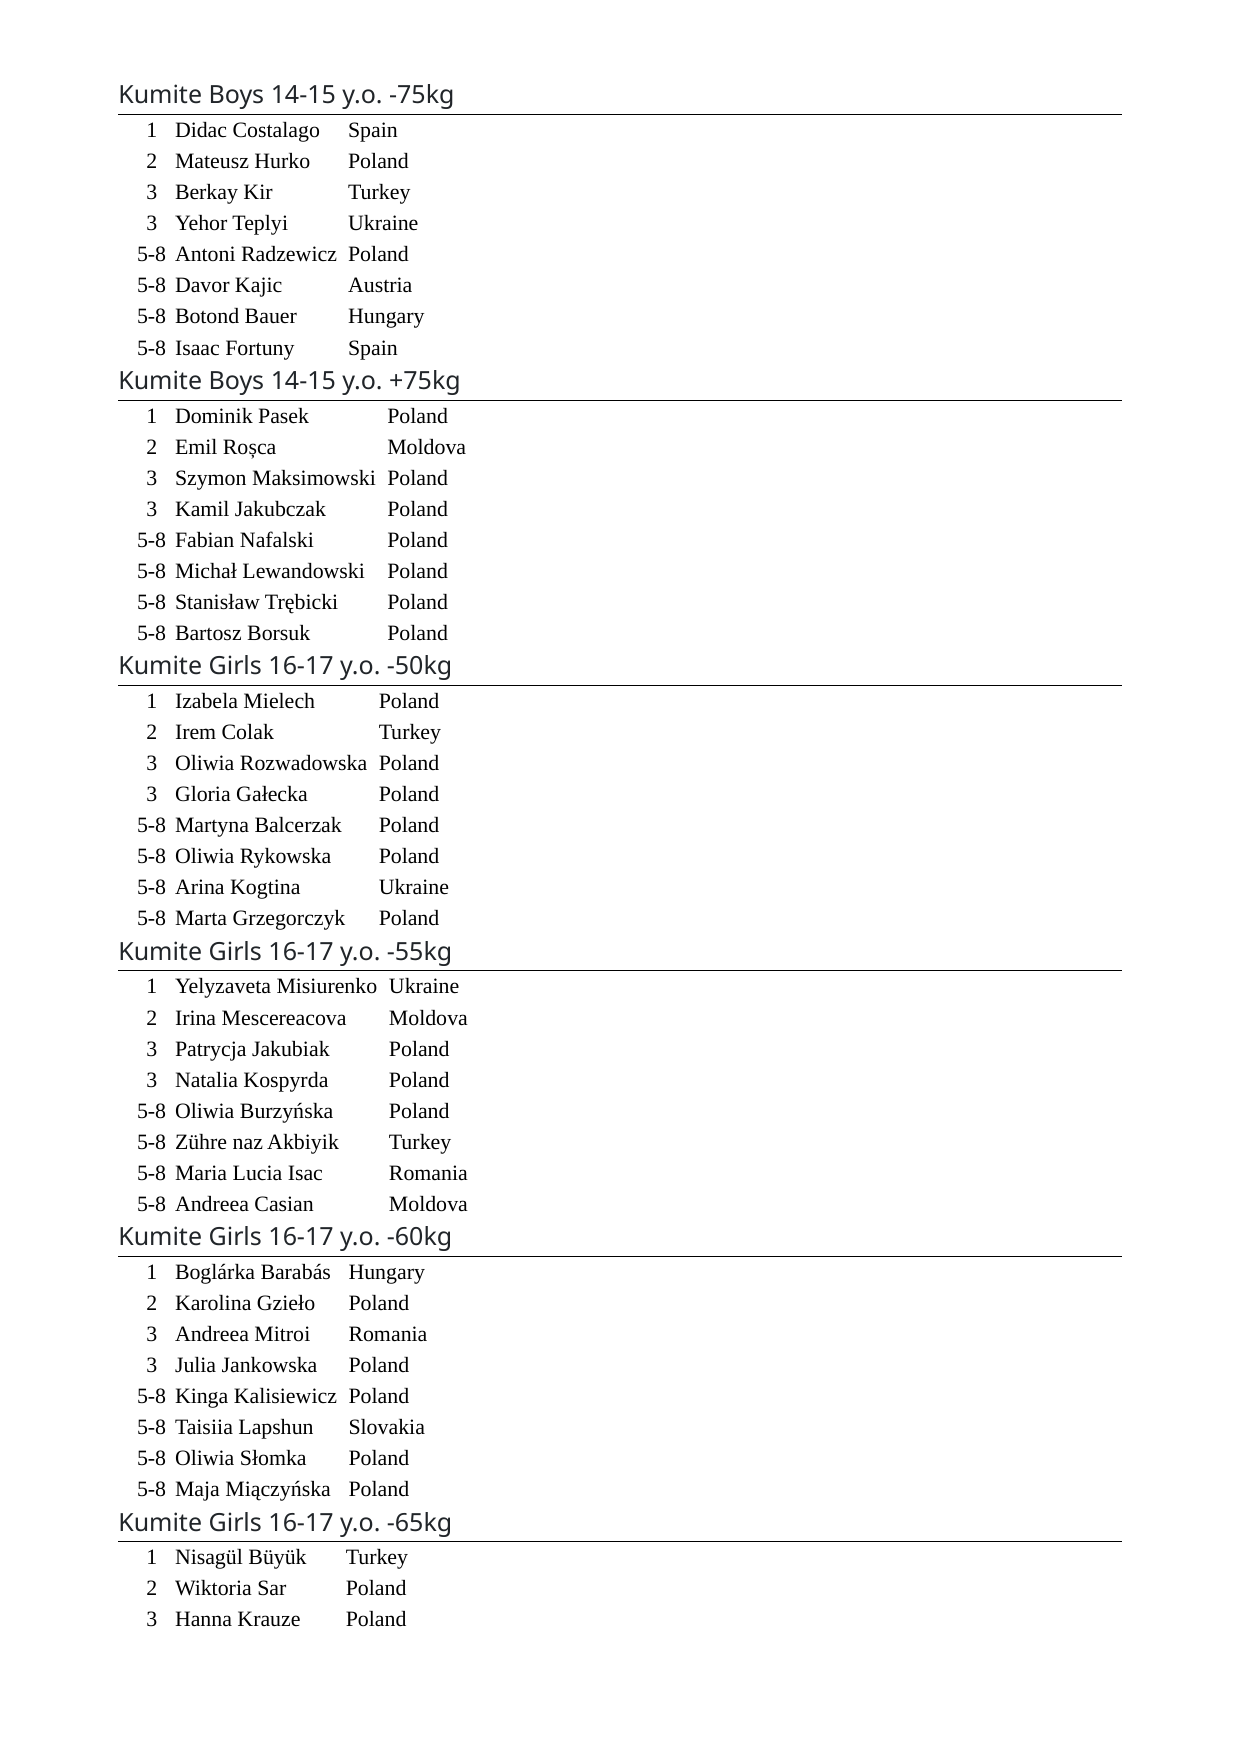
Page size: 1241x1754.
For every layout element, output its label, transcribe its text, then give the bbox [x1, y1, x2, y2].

table_header [118, 686, 131, 716]
table_cell Poland [343, 1604, 421, 1634]
table_cell 5-8 [131, 871, 172, 902]
text Kumite Girls 16-17 y.o. -50kg [118, 648, 1122, 685]
table_cell Kamil Jakubczak [172, 493, 384, 524]
table_header Poland [376, 686, 461, 716]
table_cell [118, 1287, 131, 1318]
table_cell 3 [131, 747, 172, 778]
table_cell [118, 586, 131, 617]
table_cell Kinga Kalisiewicz [172, 1380, 345, 1411]
table_cell Poland [345, 1349, 439, 1380]
table_cell [118, 840, 131, 871]
table_cell Ukraine [376, 871, 461, 902]
text Kumite Boys 14-15 y.o. +75kg [118, 363, 1122, 400]
table_cell Turkey [386, 1126, 480, 1157]
table_cell 2 [131, 716, 172, 747]
table_cell [118, 1349, 131, 1380]
text Kumite Girls 16-17 y.o. -55kg [118, 933, 1122, 970]
table_cell 5-8 [131, 1126, 172, 1157]
table_header 1 [131, 1542, 172, 1572]
table_cell [118, 1095, 131, 1126]
table_cell [118, 1573, 131, 1603]
table_cell 5-8 [131, 524, 172, 555]
table_cell Poland [376, 809, 461, 840]
table_header Spain [345, 115, 437, 145]
table_cell 5-8 [131, 903, 172, 933]
table_cell [118, 176, 131, 207]
table_cell 3 [131, 1033, 172, 1064]
table_cell Poland [345, 1442, 439, 1473]
table_cell Poland [384, 617, 478, 648]
table_cell [118, 1157, 131, 1188]
table_cell [118, 524, 131, 555]
table_cell 5-8 [131, 555, 172, 586]
table_cell Poland [345, 145, 437, 176]
table_cell 3 [131, 462, 172, 493]
table_header Hungary [345, 1257, 439, 1287]
table_cell Bartosz Borsuk [172, 617, 384, 648]
table_header Yelyzaveta Misiurenko [172, 971, 386, 1002]
table_cell 5-8 [131, 1095, 172, 1126]
table_cell Julia Jankowska [172, 1349, 345, 1380]
table_cell Poland [384, 462, 478, 493]
table_cell 5-8 [131, 1380, 172, 1411]
table_header Turkey [343, 1542, 421, 1572]
table_cell Poland [376, 903, 461, 933]
table_cell [118, 1188, 131, 1219]
table_cell Poland [384, 586, 478, 617]
table_cell [118, 239, 131, 269]
table_cell [118, 903, 131, 933]
table_cell Maria Lucia Isac [172, 1157, 386, 1188]
table_cell [118, 493, 131, 524]
table_cell 3 [131, 778, 172, 809]
table_cell 5-8 [131, 1157, 172, 1188]
table_header [118, 1257, 131, 1287]
table_cell Poland [343, 1573, 421, 1603]
table_cell Oliwia Słomka [172, 1442, 345, 1473]
table_cell Turkey [376, 716, 461, 747]
table_cell Stanisław Trębicki [172, 586, 384, 617]
table_cell 3 [131, 1604, 172, 1634]
table_cell Marta Grzegorczyk [172, 903, 376, 933]
table_header [118, 971, 131, 1002]
table_cell Berkay Kir [172, 176, 345, 207]
table_cell [118, 555, 131, 586]
table_cell Antoni Radzewicz [172, 239, 345, 269]
table_cell 5-8 [131, 809, 172, 840]
table_header Didac Costalago [172, 115, 345, 145]
table_cell Hanna Krauze [172, 1604, 343, 1634]
table_cell Mateusz Hurko [172, 145, 345, 176]
table_cell Oliwia Burzyńska [172, 1095, 386, 1126]
table_cell 3 [131, 1349, 172, 1380]
table_cell 2 [131, 431, 172, 462]
table_cell [118, 716, 131, 747]
table_cell Irina Mescereacova [172, 1002, 386, 1033]
table_cell Martyna Balcerzak [172, 809, 376, 840]
table_cell Emil Roșca [172, 431, 384, 462]
table_header 1 [131, 401, 172, 431]
table_cell Poland [376, 778, 461, 809]
table_cell 5-8 [131, 239, 172, 269]
table_cell 5-8 [131, 840, 172, 871]
table_header [118, 401, 131, 431]
table_cell 5-8 [131, 586, 172, 617]
table_cell Zühre naz Akbiyik [172, 1126, 386, 1157]
table_header Boglárka Barabás [172, 1257, 345, 1287]
table_cell Slovakia [345, 1411, 439, 1442]
table_cell [118, 1064, 131, 1095]
table_cell [118, 270, 131, 301]
table_cell Poland [345, 1473, 439, 1504]
table_header [118, 1542, 131, 1572]
table_cell Poland [384, 524, 478, 555]
table_cell Austria [345, 270, 437, 301]
table_header Ukraine [386, 971, 480, 1002]
table_header 1 [131, 686, 172, 716]
text Kumite Boys 14-15 y.o. -75kg [118, 77, 1122, 114]
table_cell 5-8 [131, 1473, 172, 1504]
table_cell Poland [376, 747, 461, 778]
table_cell Turkey [345, 176, 437, 207]
table_cell [118, 617, 131, 648]
table_cell Isaac Fortuny [172, 332, 345, 363]
table_cell Spain [345, 332, 437, 363]
table_cell [118, 747, 131, 778]
table_cell Oliwia Rykowska [172, 840, 376, 871]
table_cell 2 [131, 1002, 172, 1033]
table_cell Poland [384, 555, 478, 586]
table_cell [118, 1380, 131, 1411]
table_cell [118, 809, 131, 840]
table_cell Moldova [384, 431, 478, 462]
table_cell [118, 1473, 131, 1504]
table_header 1 [131, 115, 172, 145]
table_cell Romania [386, 1157, 480, 1188]
table_cell [118, 1442, 131, 1473]
table_cell [118, 1318, 131, 1349]
table_cell Karolina Gzieło [172, 1287, 345, 1318]
table_cell 5-8 [131, 1442, 172, 1473]
table_cell Yehor Teplyi [172, 208, 345, 238]
table_cell Poland [345, 1287, 439, 1318]
table_cell Gloria Gałecka [172, 778, 376, 809]
table_cell [118, 145, 131, 176]
table_header [118, 115, 131, 145]
table_cell [118, 1604, 131, 1634]
text Kumite Girls 16-17 y.o. -65kg [118, 1504, 1122, 1541]
table_cell [118, 332, 131, 363]
table_cell Romania [345, 1318, 439, 1349]
table_cell 5-8 [131, 270, 172, 301]
text Kumite Girls 16-17 y.o. -60kg [118, 1219, 1122, 1256]
table_cell Szymon Maksimowski [172, 462, 384, 493]
table_cell Poland [345, 239, 437, 269]
table_cell Irem Colak [172, 716, 376, 747]
table_cell Natalia Kospyrda [172, 1064, 386, 1095]
table_cell 3 [131, 1064, 172, 1095]
table_cell Michał Lewandowski [172, 555, 384, 586]
table_cell Oliwia Rozwadowska [172, 747, 376, 778]
table_cell Botond Bauer [172, 301, 345, 332]
table_cell Moldova [386, 1188, 480, 1219]
table_cell 5-8 [131, 301, 172, 332]
table_cell Ukraine [345, 208, 437, 238]
table_cell Maja Miączyńska [172, 1473, 345, 1504]
table_cell 2 [131, 1573, 172, 1603]
table_header Dominik Pasek [172, 401, 384, 431]
table_cell 5-8 [131, 332, 172, 363]
table_cell 5-8 [131, 617, 172, 648]
table_header 1 [131, 1257, 172, 1287]
table_cell Moldova [386, 1002, 480, 1033]
table_cell Davor Kajic [172, 270, 345, 301]
table_cell Fabian Nafalski [172, 524, 384, 555]
table_cell [118, 462, 131, 493]
table_cell Taisiia Lapshun [172, 1411, 345, 1442]
table_cell Poland [376, 840, 461, 871]
table_cell 3 [131, 208, 172, 238]
table_cell 3 [131, 493, 172, 524]
table_cell Poland [386, 1095, 480, 1126]
table_cell Wiktoria Sar [172, 1573, 343, 1603]
table_cell [118, 1411, 131, 1442]
table_header Nisagül Büyük [172, 1542, 343, 1572]
table_cell [118, 1126, 131, 1157]
table_cell Poland [386, 1033, 480, 1064]
table_cell [118, 431, 131, 462]
table_cell 3 [131, 176, 172, 207]
table_cell 3 [131, 1318, 172, 1349]
table_cell [118, 1033, 131, 1064]
table_cell Andreea Casian [172, 1188, 386, 1219]
table_header Izabela Mielech [172, 686, 376, 716]
table_cell Poland [386, 1064, 480, 1095]
table_header Poland [384, 401, 478, 431]
table_cell [118, 871, 131, 902]
table_cell 5-8 [131, 1188, 172, 1219]
table_cell 2 [131, 145, 172, 176]
table_cell Hungary [345, 301, 437, 332]
table_cell Patrycja Jakubiak [172, 1033, 386, 1064]
table_cell Andreea Mitroi [172, 1318, 345, 1349]
table_cell [118, 778, 131, 809]
table_cell Poland [345, 1380, 439, 1411]
table_cell [118, 301, 131, 332]
table_cell 2 [131, 1287, 172, 1318]
table_cell Poland [384, 493, 478, 524]
table_header 1 [131, 971, 172, 1002]
table_cell 5-8 [131, 1411, 172, 1442]
table_cell [118, 1002, 131, 1033]
table_cell Arina Kogtina [172, 871, 376, 902]
table_cell [118, 208, 131, 238]
